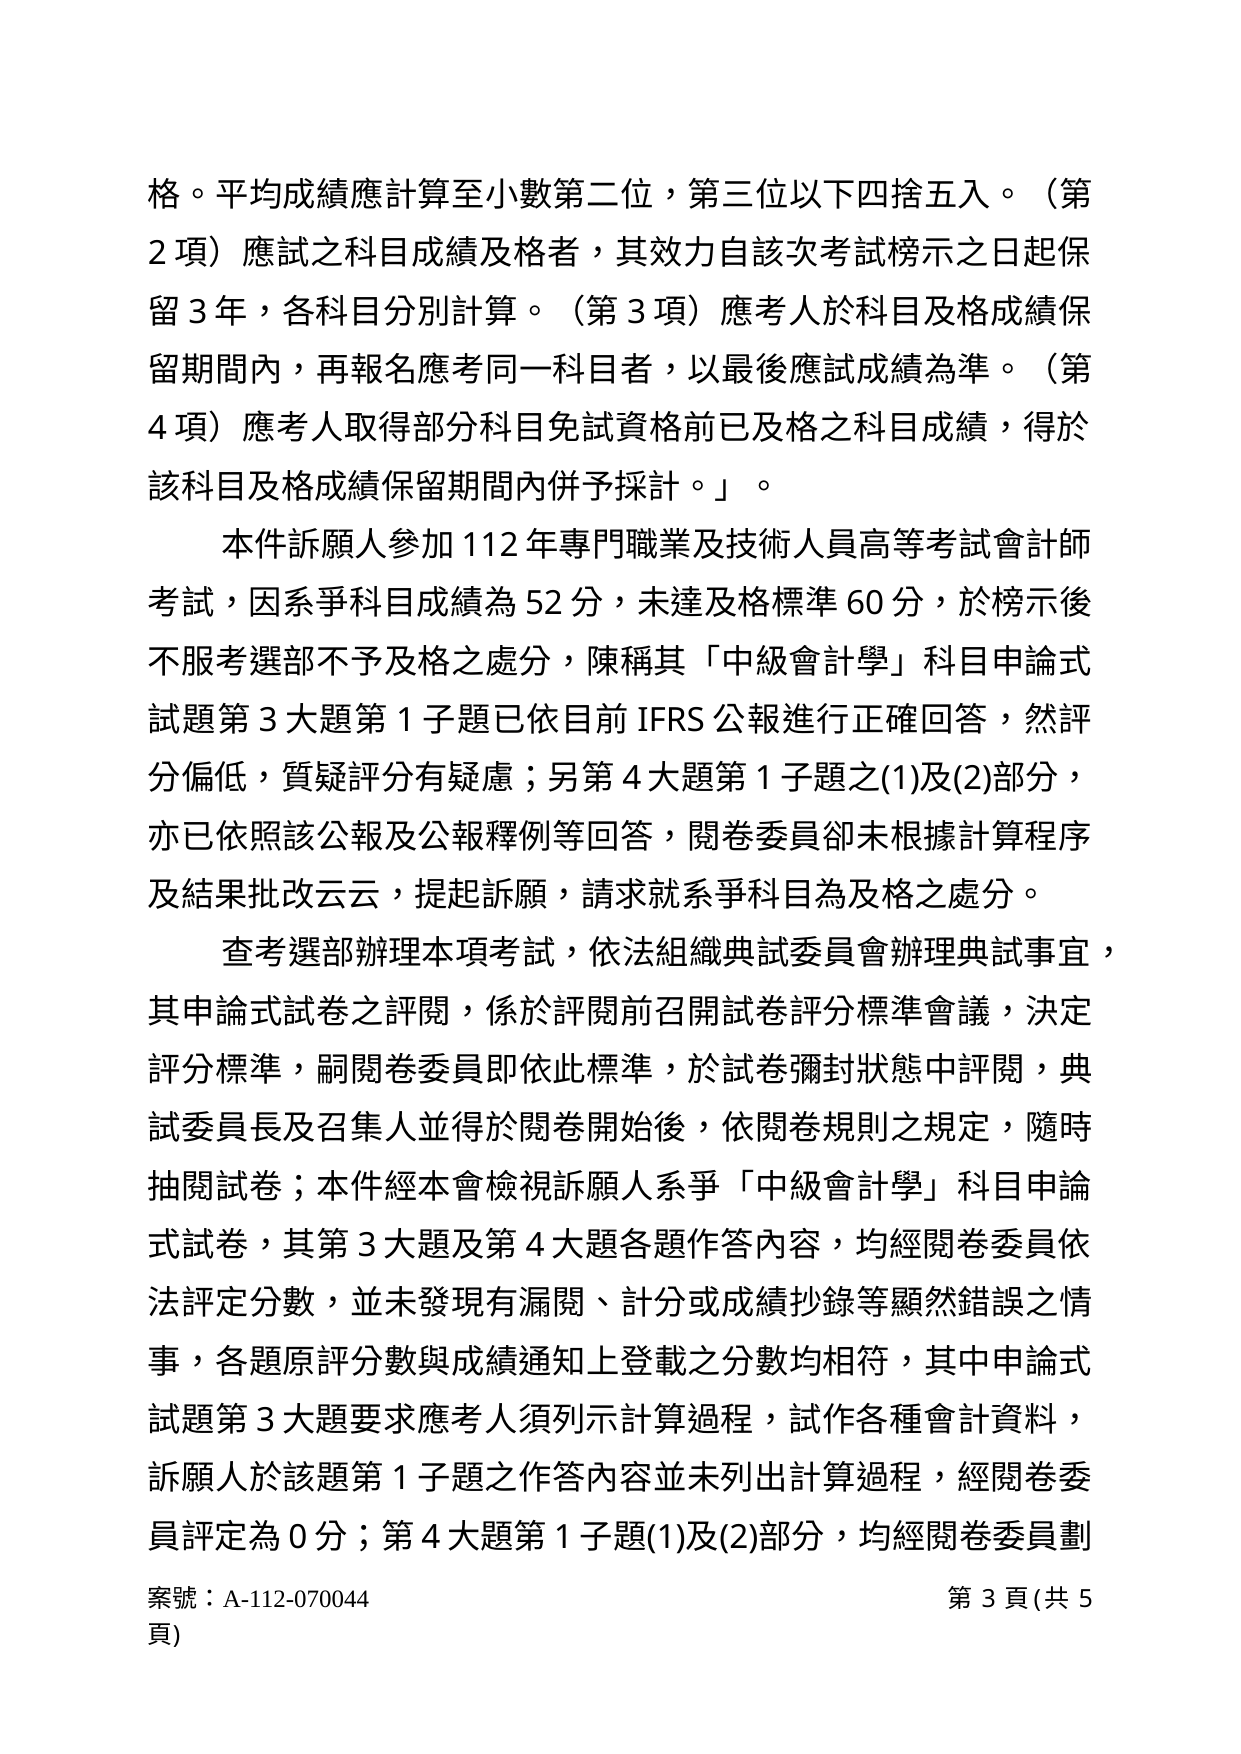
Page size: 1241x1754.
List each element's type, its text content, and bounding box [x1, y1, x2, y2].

text 格。平均成績應計算至小數第二位，第三位以下四捨五入。（第2項）應試之科目成績及格者，其效力自該次考試榜示之日起保留3年，各科目分別計算。（第3項）應考人於科目及格成績保留期間內，再報名應考同一科目者，以最後應試成績為準。（第4項）應考人取得部分科目免試資格前已及格之科目成績，得於該科目及格成績保留期間內併予採計。」。 [148, 160, 1092, 510]
text 查考選部辦理本項考試，依法組織典試委員會辦理典試事宜，其申論式試卷之評閱，係於評閱前召開試卷評分標準會議，決定評分標準，嗣閱卷委員即依此標準，於試卷彌封狀態中評閱，典試委員長及召集人並得於閱卷開始後，依閱卷規則之規定，隨時抽閱試卷；本件經本會檢視訴願人系爭「中級會計學」科目申論式試卷，其第3大題及第4大題各題作答內容，均經閱卷委員依法評定分數，並未發現有漏閱、計分或成績抄錄等顯然錯誤之情事，各題原評分數與成績通知上登載之分數均相符，其中申論式試題第3大題要求應考人須列示計算過程，試作各種會計資料，訴願人於該題第1子題之作答內容並未列出計算過程，經閱卷委員評定為0分；第4大題第1子題(1)及(2)部分，均經閱卷委員劃記「X」及分別評為0分、0分，且就第4大題作答結果註記「錯」，明示訴願人該2小題作答錯誤，並無訴願人指稱未根據計算程序及結果批改之違法情事；而有關應考人考試成績之評定，係由典試委員或閱卷委員基於法律之授權，根據學識素養與經驗所為學術上之專業判斷，具有高度之判斷餘地，其評定若無違背法令或依形式觀察有顯然錯誤之情事，參照司法院釋字第319號解釋意旨，應考人自不得因不服分數評定任意要求再行評閱，以維持考試之客觀與公平。綜上，本件考選部所為不予及格之處分，依法並無違誤，應予維持。 [148, 918, 1092, 1560]
text 本件訴願人參加112年專門職業及技術人員高等考試會計師考試，因系爭科目成績為52分，未達及格標準60分，於榜示後不服考選部不予及格之處分，陳稱其「中級會計學」科目申論式試題第3大題第1子題已依目前IFRS公報進行正確回答，然評分偏低，質疑評分有疑慮；另第4大題第1子題之(1)及(2)部分，亦已依照該公報及公報釋例等回答，閱卷委員卻未根據計算程序及結果批改云云，提起訴願，請求就系爭科目為及格之處分。 [148, 510, 1092, 918]
